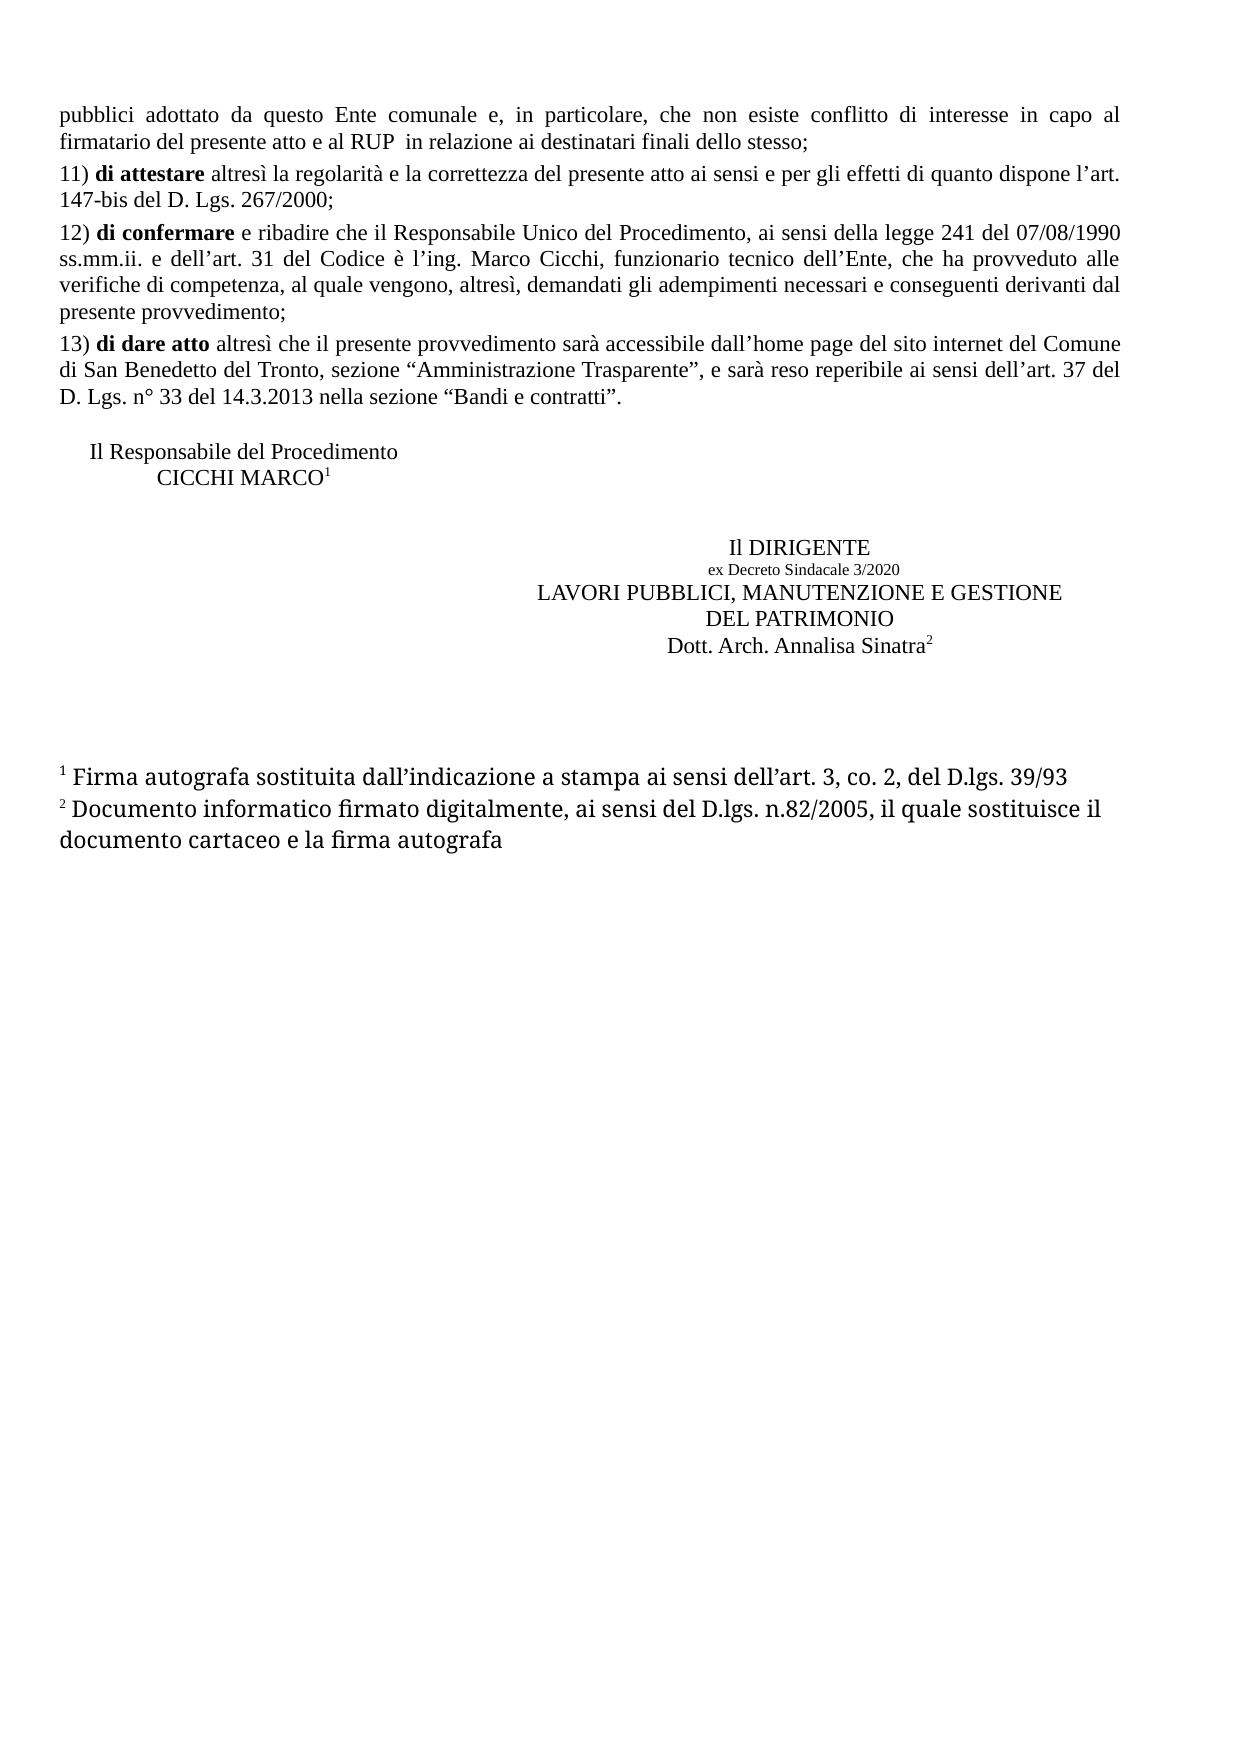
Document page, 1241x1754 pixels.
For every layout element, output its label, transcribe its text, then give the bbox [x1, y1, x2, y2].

text 12) di confermare e ribadire che il Responsabile Unico del Procedimento, ai sensi della legge 241 del 07/08/1990 ss.mm.ii. e dell’art. 31 del Codice è l’ing. Marco Cicchi, funzionario tecnico dell’Ente, che ha provveduto alle verifiche di competenza, al quale vengono, altresì, demandati gli adempimenti necessari e conseguenti derivanti dal presente provvedimento; [59, 219, 1122, 324]
text 1 Firma autografa sostituita dall’indicazione a stampa ai sensi dell’art. 3, co. 2, del D.lgs. 39/93 [59, 761, 1122, 793]
table_cell Dott. Arch. Annalisa Sinatra2 [509, 632, 1090, 658]
text 11) di attestare altresì la regolarità e la correttezza del presente atto ai sensi e per gli effetti di quanto dispone l’art. 147-bis del D. Lgs. 267/2000; [59, 160, 1122, 213]
text pubblici adottato da questo Ente comunale e, in particolare, che non esiste conflitto di interesse in capo al firmatario del presente atto e al RUP in relazione ai destinatari finali dello stesso; [59, 101, 1122, 154]
text 2 Documento informatico firmato digitalmente, ai sensi del D.lgs. n.82/2005, il quale sostituisce il documento cartaceo e la firma autografa [59, 793, 1122, 855]
text 13) di dare atto altresì che il presente provvedimento sarà accessibile dall’home page del sito internet del Comune di San Benedetto del Tronto, sezione “Amministrazione Trasparente”, e sarà reso reperibile ai sensi dell’art. 37 del D. Lgs. n° 33 del 14.3.2013 nella sezione “Bandi e contratti”. [59, 330, 1122, 409]
table_cell [509, 658, 1090, 682]
table_header Il DIRIGENTE [509, 534, 1090, 560]
table_cell ex Decreto Sindacale 3/2020 [509, 560, 1090, 579]
text CICCHI MARCO1 [59, 464, 428, 491]
text Il Responsabile del Procedimento [59, 438, 428, 464]
table_cell LAVORI PUBBLICI, MANUTENZIONE E GESTIONE DEL PATRIMONIO [509, 579, 1090, 632]
